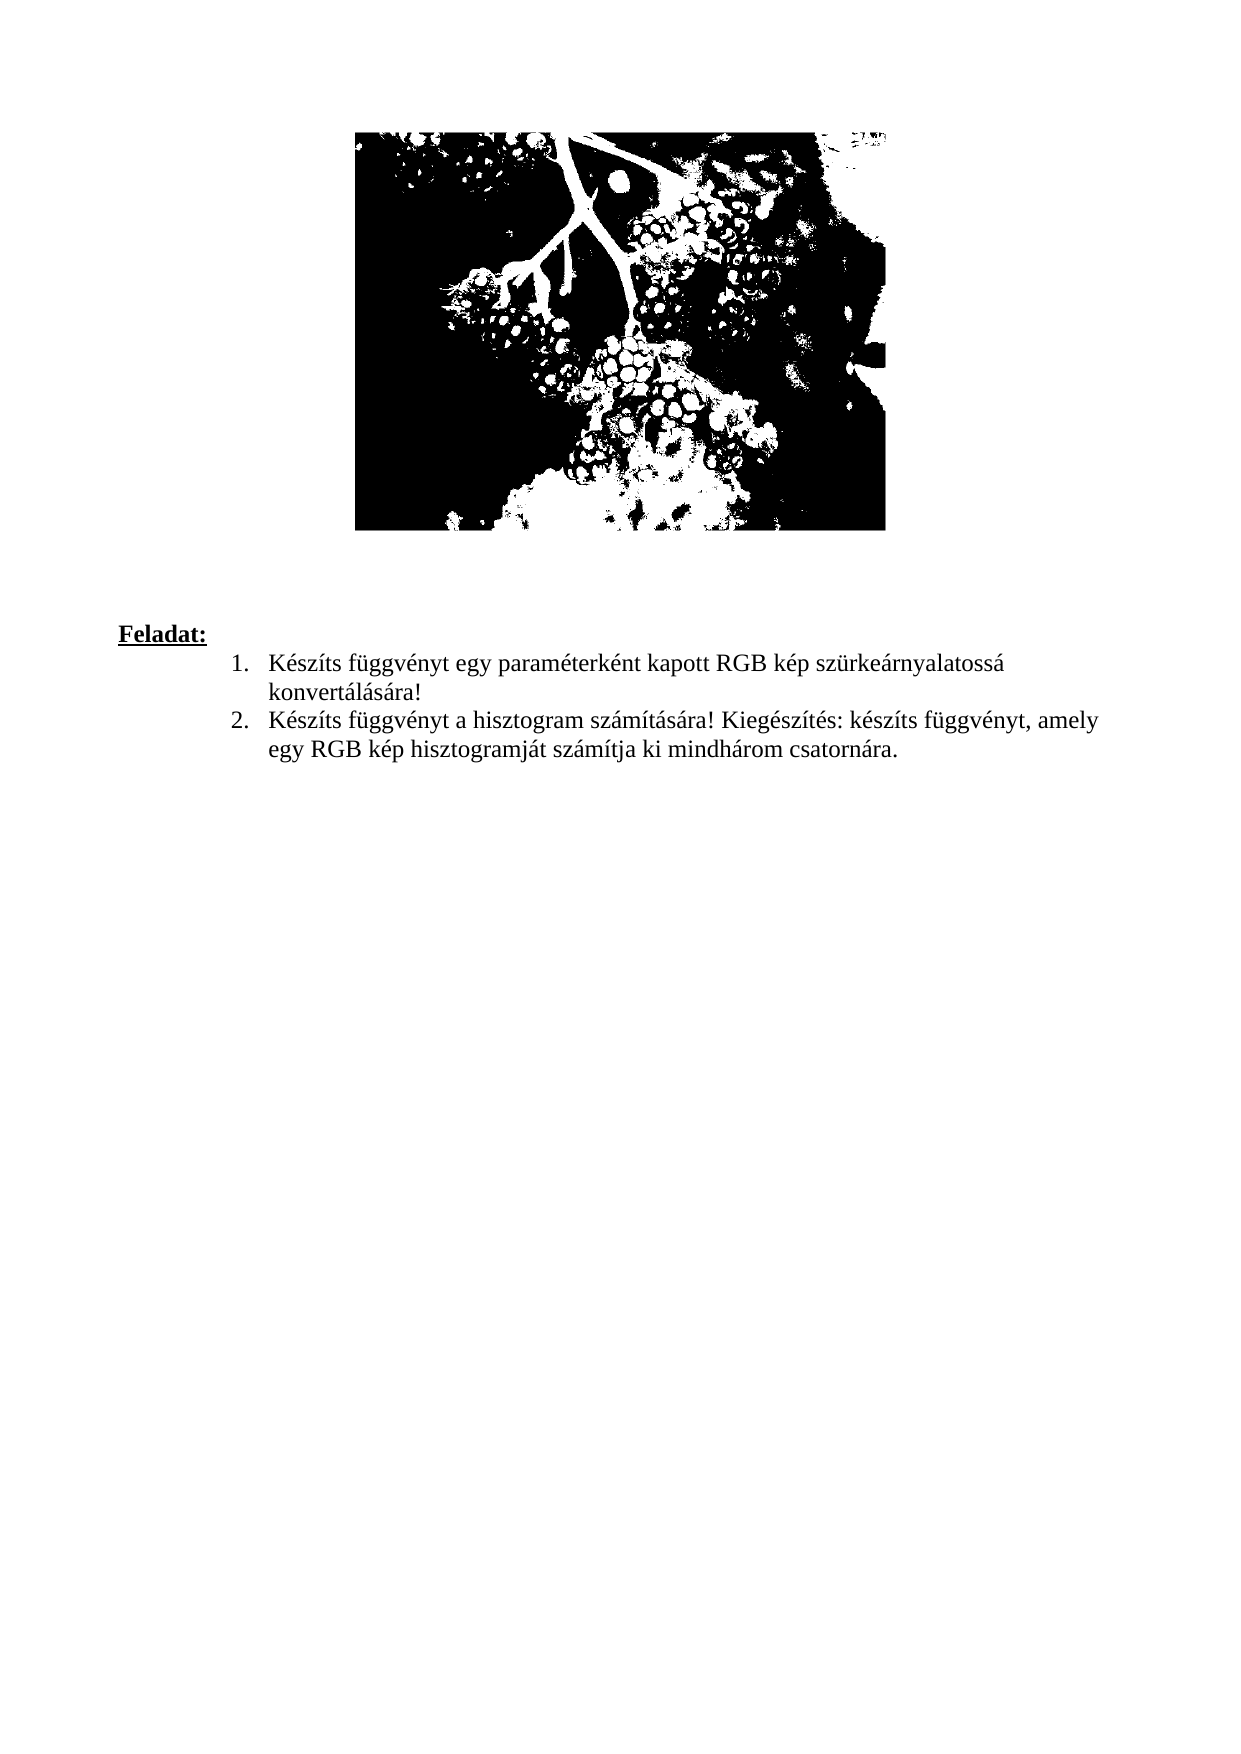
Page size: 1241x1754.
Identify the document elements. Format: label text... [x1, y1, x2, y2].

list Készíts függvényt egy paraméterként kapott RGB kép szürkeárnyalatossá konvertálására! [231, 648, 1122, 705]
list Készíts függvényt a hisztogram számítására! Kiegészítés: készíts függvényt, amely egy RGB kép hisztogramját számítja ki mindhárom csatornára. [231, 705, 1122, 763]
text Feladat: [118, 619, 1122, 648]
picture [310, 118, 930, 562]
